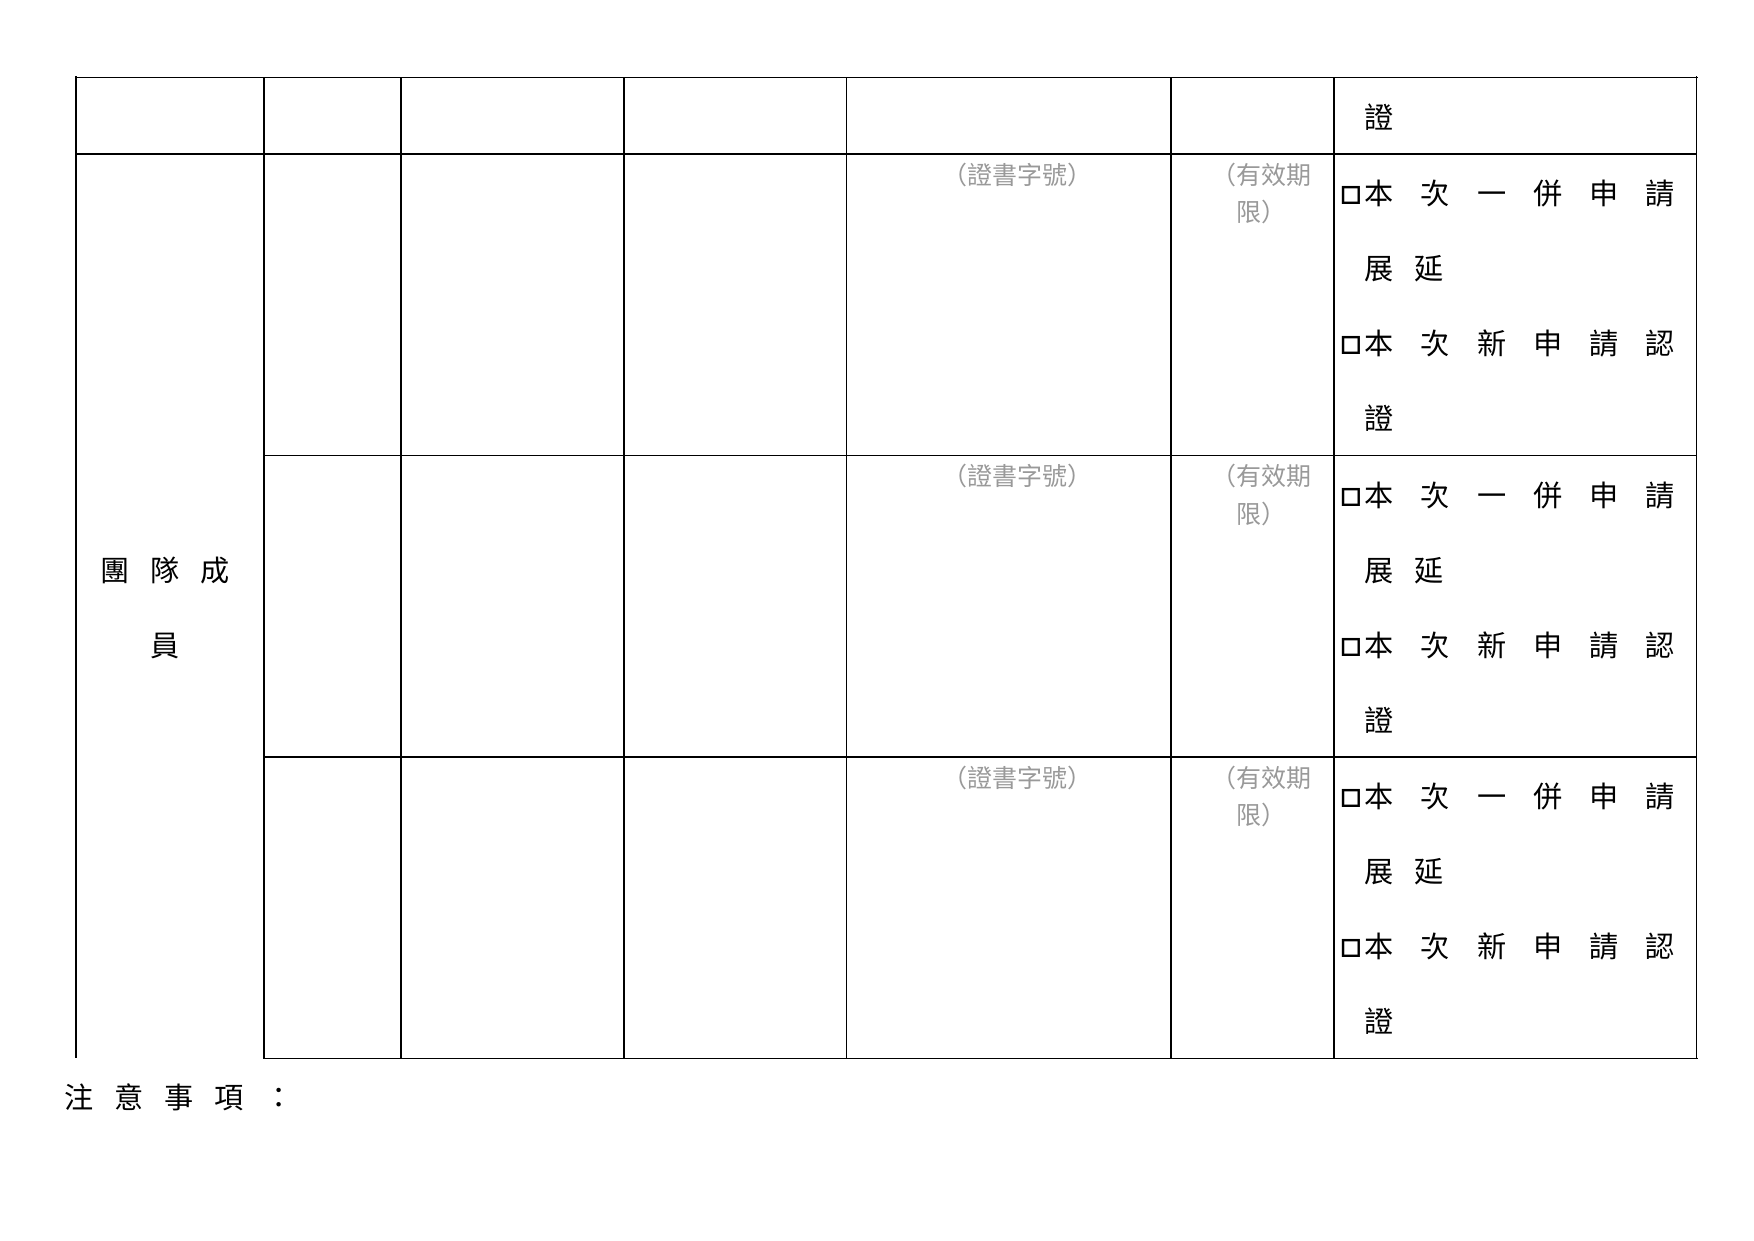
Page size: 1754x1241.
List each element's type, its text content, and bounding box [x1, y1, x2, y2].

table_cell [265, 155, 400, 454]
table_cell [625, 758, 846, 1058]
table_cell 本次一併申請展延 本次新申請認證 [1335, 456, 1696, 756]
table_cell （有效期限） [1172, 456, 1333, 756]
table_cell 本次一併申請展延 本次新申請認證 [1335, 78, 1696, 153]
table_cell 團隊成員 [77, 155, 263, 1058]
table_cell [77, 78, 263, 153]
table_cell [402, 758, 623, 1058]
table_cell （有效期限） [1172, 155, 1333, 454]
table_cell [402, 155, 623, 454]
text 注意事項： [64, 1059, 1689, 1134]
table_cell 本次一併申請展延 本次新申請認證 [1335, 758, 1696, 1058]
table_cell [265, 78, 400, 153]
table_cell [265, 758, 400, 1058]
table_cell [265, 456, 400, 756]
table_cell 本次一併申請展延 本次新申請認證 [1335, 155, 1696, 454]
table_cell [402, 78, 623, 153]
table_cell （有效期限） [1172, 758, 1333, 1058]
table_cell （證書字號） [847, 758, 1170, 1058]
table_cell （證書字號） [847, 456, 1170, 756]
table_cell [625, 78, 846, 153]
table_cell [625, 456, 846, 756]
table_cell [625, 155, 846, 454]
table_cell [1172, 78, 1333, 153]
table_cell [847, 78, 1170, 153]
table_cell （證書字號） [847, 155, 1170, 454]
table_cell [402, 456, 623, 756]
